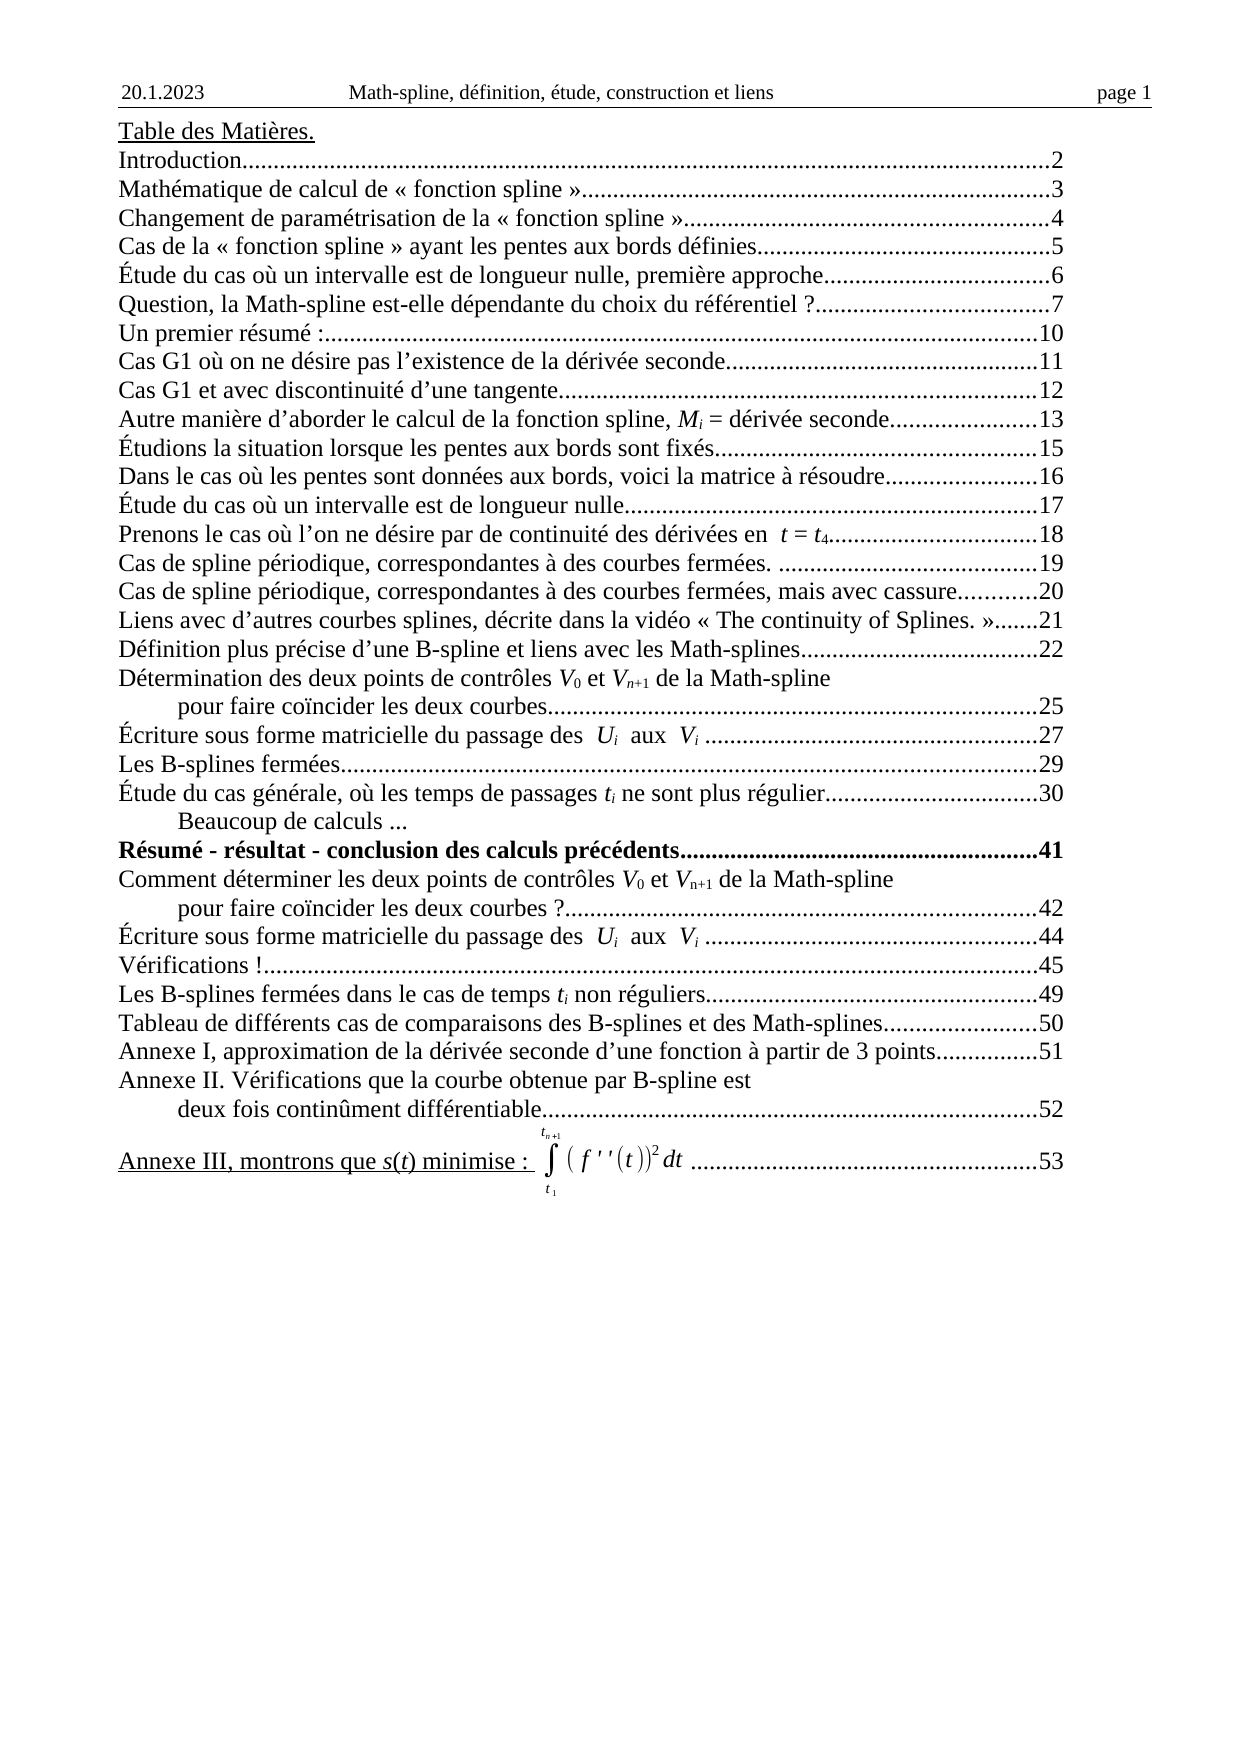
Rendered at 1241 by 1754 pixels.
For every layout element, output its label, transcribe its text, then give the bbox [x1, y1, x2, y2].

text Vérifications ! 45 [118, 950, 1152, 979]
text Prenons le cas où l’on ne désire par de continuité des dérivées en t = t4 18 [118, 519, 1152, 548]
text Liens avec d’autres courbes splines, décrite dans la vidéo « The continuity of Splines. » 21 [118, 605, 1152, 634]
text Changement de paramétrisation de la « fonction spline » 4 [118, 203, 1152, 231]
text Définition plus précise d’une B-spline et liens avec les Math-splines 22 [118, 634, 1152, 663]
text Autre manière d’aborder le calcul de la fonction spline, Mi = dérivée seconde 13 [118, 404, 1152, 433]
text Un premier résumé : 10 [118, 318, 1152, 346]
text Étudions la situation lorsque les pentes aux bords sont fixés. 15 [118, 433, 1152, 461]
text Annexe III, montrons que s(t) minimise : 53 [118, 1123, 1152, 1198]
text Détermination des deux points de contrôles V0 et Vn+1 de la Math-spline pour faire coïncider les deux courbes. 25 [118, 663, 1152, 720]
text Étude du cas où un intervalle est de longueur nulle, première approche 6 [118, 260, 1152, 289]
text Cas de spline périodique, correspondantes à des courbes fermées, mais avec cassure. 20 [118, 576, 1152, 605]
text Beaucoup de calculs ... [177, 806, 1152, 835]
text Cas de la « fonction spline » ayant les pentes aux bords définies 5 [118, 231, 1152, 260]
text Étude du cas générale, où les temps de passages ti ne sont plus régulier 30 [118, 778, 1152, 806]
text Écriture sous forme matricielle du passage des Ui aux Vi 27 [118, 720, 1152, 749]
text Table des Matières. [118, 116, 1152, 145]
text Les B-splines fermées 29 [118, 749, 1152, 778]
text Tableau de différents cas de comparaisons des B-splines et des Math-splines 50 [118, 1008, 1152, 1036]
text Mathématique de calcul de « fonction spline » 3 [118, 174, 1152, 203]
text Cas de spline périodique, correspondantes à des courbes fermées. 19 [118, 548, 1152, 576]
text Annexe I, approximation de la dérivée seconde d’une fonction à partir de 3 points. 51 [118, 1036, 1152, 1065]
text Introduction 2 [118, 145, 1152, 174]
text Les B-splines fermées dans le cas de temps ti non réguliers 49 [118, 979, 1152, 1008]
text Dans le cas où les pentes sont données aux bords, voici la matrice à résoudre 16 [118, 461, 1152, 490]
text Annexe II. Vérifications que la courbe obtenue par B-spline est deux fois continûment différentiable 52 [118, 1065, 1152, 1123]
text Résumé - résultat - conclusion des calculs précédents 41 [118, 835, 1152, 864]
text Question, la Math-spline est-elle dépendante du choix du référentiel ? 7 [118, 289, 1152, 318]
text Cas G1 et avec discontinuité d’une tangente. 12 [118, 375, 1152, 404]
text Comment déterminer les deux points de contrôles V0 et Vn+1 de la Math-spline pour faire coïncider les deux courbes ? 42 [118, 864, 1152, 921]
text Écriture sous forme matricielle du passage des Ui aux Vi 44 [118, 921, 1152, 950]
text Étude du cas où un intervalle est de longueur nulle. 17 [118, 490, 1152, 519]
text Cas G1 où on ne désire pas l’existence de la dérivée seconde. 11 [118, 346, 1152, 375]
